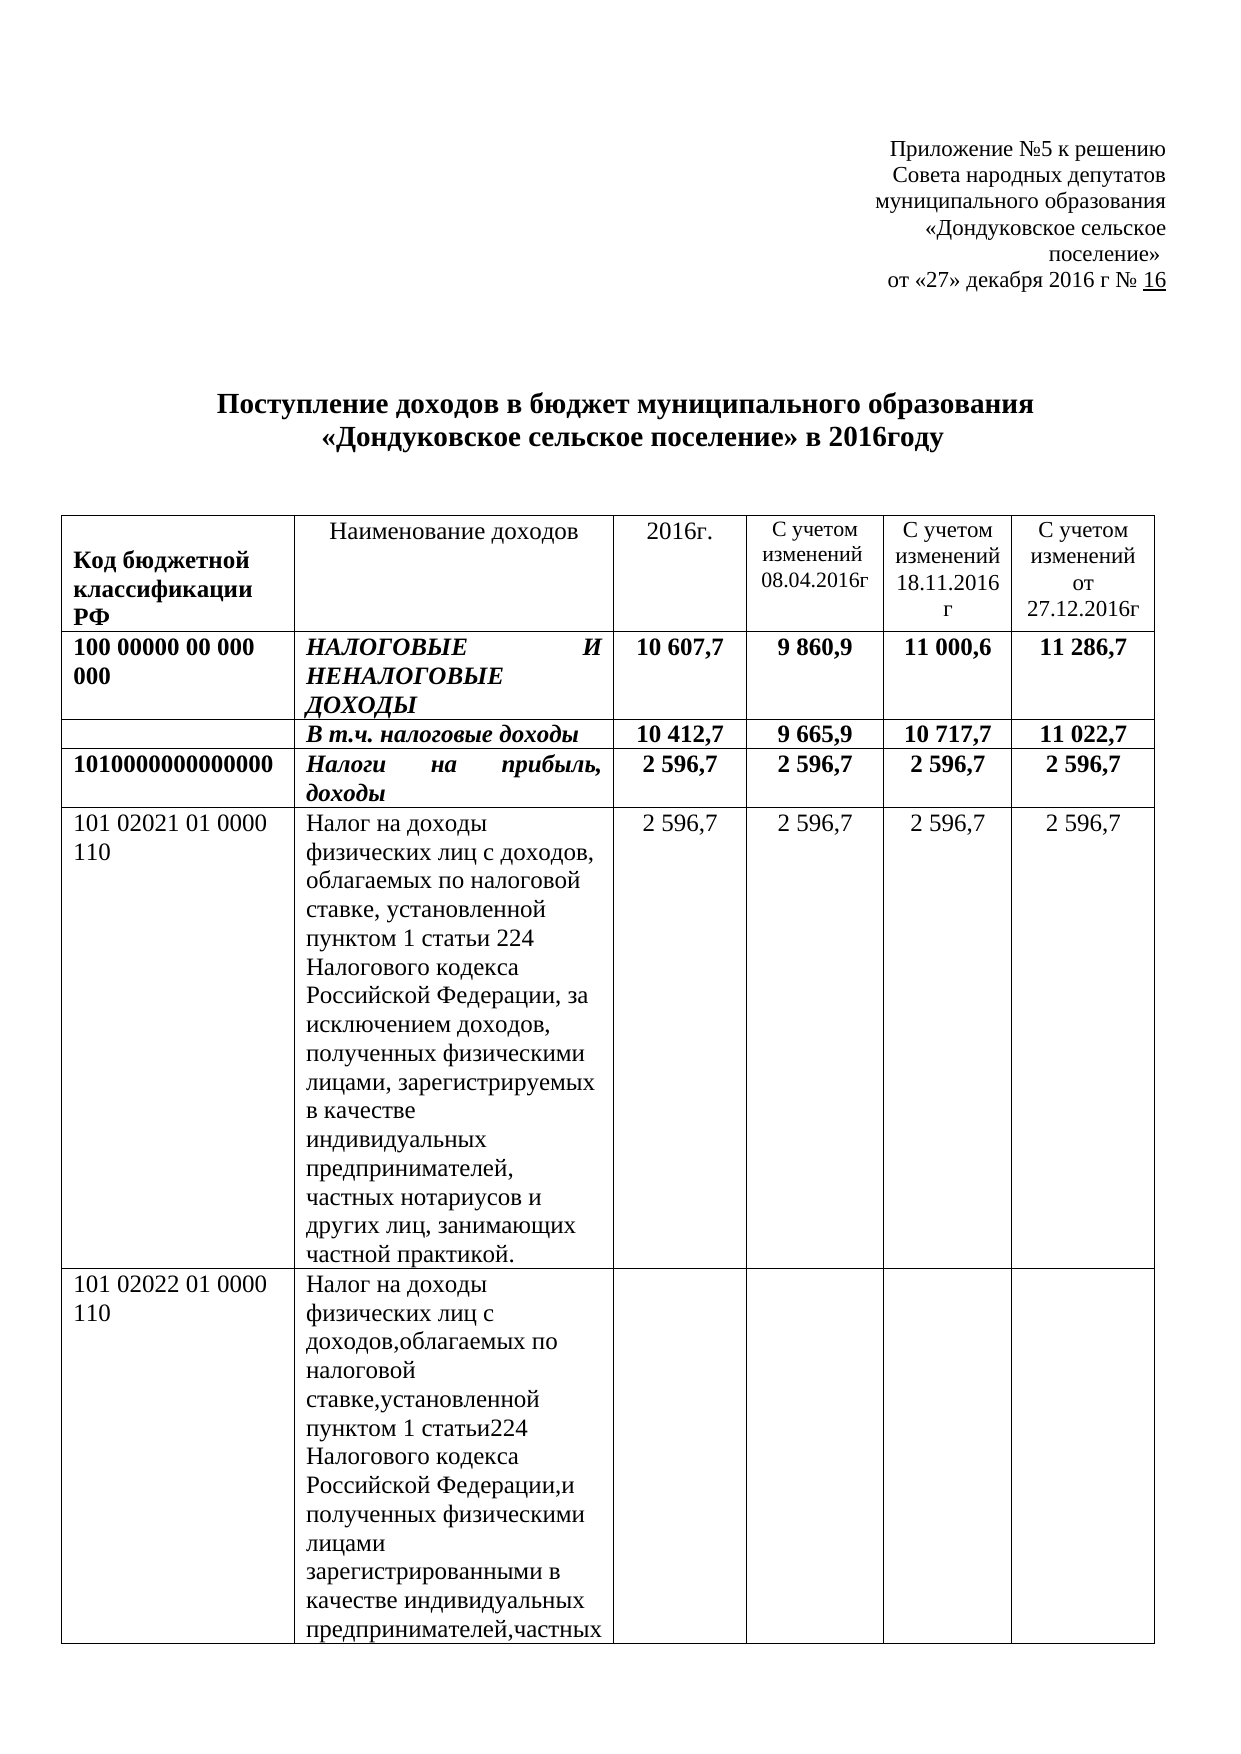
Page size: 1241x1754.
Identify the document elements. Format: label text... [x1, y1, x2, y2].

table_cell 2 596,7 [884, 749, 1011, 807]
table_cell [614, 1269, 746, 1643]
table_cell В т.ч. налоговые доходы [295, 720, 613, 748]
table_cell 2 596,7 [614, 808, 746, 1268]
table_header С учетом изменений от 27.12.2016г [1012, 516, 1154, 631]
table_cell НАЛОГОВЫЕ И НЕНАЛОГОВЫЕ ДОХОДЫ [295, 632, 613, 718]
table_cell 101 02022 01 0000 110 [62, 1269, 294, 1643]
table_cell [62, 720, 294, 748]
table_cell 11 000,6 [884, 632, 1011, 718]
table_cell Налог на доходы физических лиц с доходов, облагаемых по налоговой ставке, установленной пунктом 1 статьи 224 Налогового кодекса Российской Федерации, за исключением доходов, полученных физическими лицами, зарегистрируемых в качестве индивидуальных предпринимателей, частных нотариусов и других лиц, занимающих частной практикой. [295, 808, 613, 1268]
table_header С учетом изменений 18.11.2016г [884, 516, 1011, 631]
table_header 2016г. [614, 516, 746, 631]
table_cell 10 717,7 [884, 720, 1011, 748]
table_cell Налог на доходы физических лиц с доходов,облагаемых по налоговой ставке,установленной пунктом 1 статьи224 Налогового кодекса Российской Федерации,и полученных физическими лицами зарегистрированными в качестве индивидуальных предпринимателей,частных [295, 1269, 613, 1643]
table_cell 10 412,7 [614, 720, 746, 748]
table_cell 2 596,7 [747, 749, 883, 807]
table_cell [747, 1269, 883, 1643]
table_cell 2 596,7 [1012, 749, 1154, 807]
table_cell 1010000000000000 [62, 749, 294, 807]
table_cell 2 596,7 [1012, 808, 1154, 1268]
table_cell [1012, 1269, 1154, 1643]
text «Дондуковское сельское поселение» в 2016году [89, 419, 1169, 453]
table_cell 9 665,9 [747, 720, 883, 748]
table_cell 2 596,7 [614, 749, 746, 807]
table_cell 101 02021 01 0000 110 [62, 808, 294, 1268]
text Поступление доходов в бюджет муниципального образования [89, 386, 1169, 419]
table_cell 2 596,7 [884, 808, 1011, 1268]
table_header Код бюджетной классификации РФ [62, 516, 294, 631]
table_cell 2 596,7 [747, 808, 883, 1268]
table_cell 100 00000 00 000 000 [62, 632, 294, 718]
table_cell 9 860,9 [747, 632, 883, 718]
table_cell [884, 1269, 1011, 1643]
table_header Наименование доходов [295, 516, 613, 631]
table_header Приложение №5 к решению Совета народных депутатов муниципального образования «Дондуковское сельское поселение» от «27» декабря 2016 г № 16 [801, 135, 1176, 293]
table_header С учетом изменений 08.04.2016г [747, 516, 883, 631]
table_cell 11 022,7 [1012, 720, 1154, 748]
table_cell 10 607,7 [614, 632, 746, 718]
table_cell Налоги на прибыль, доходы [295, 749, 613, 807]
table_cell 11 286,7 [1012, 632, 1154, 718]
